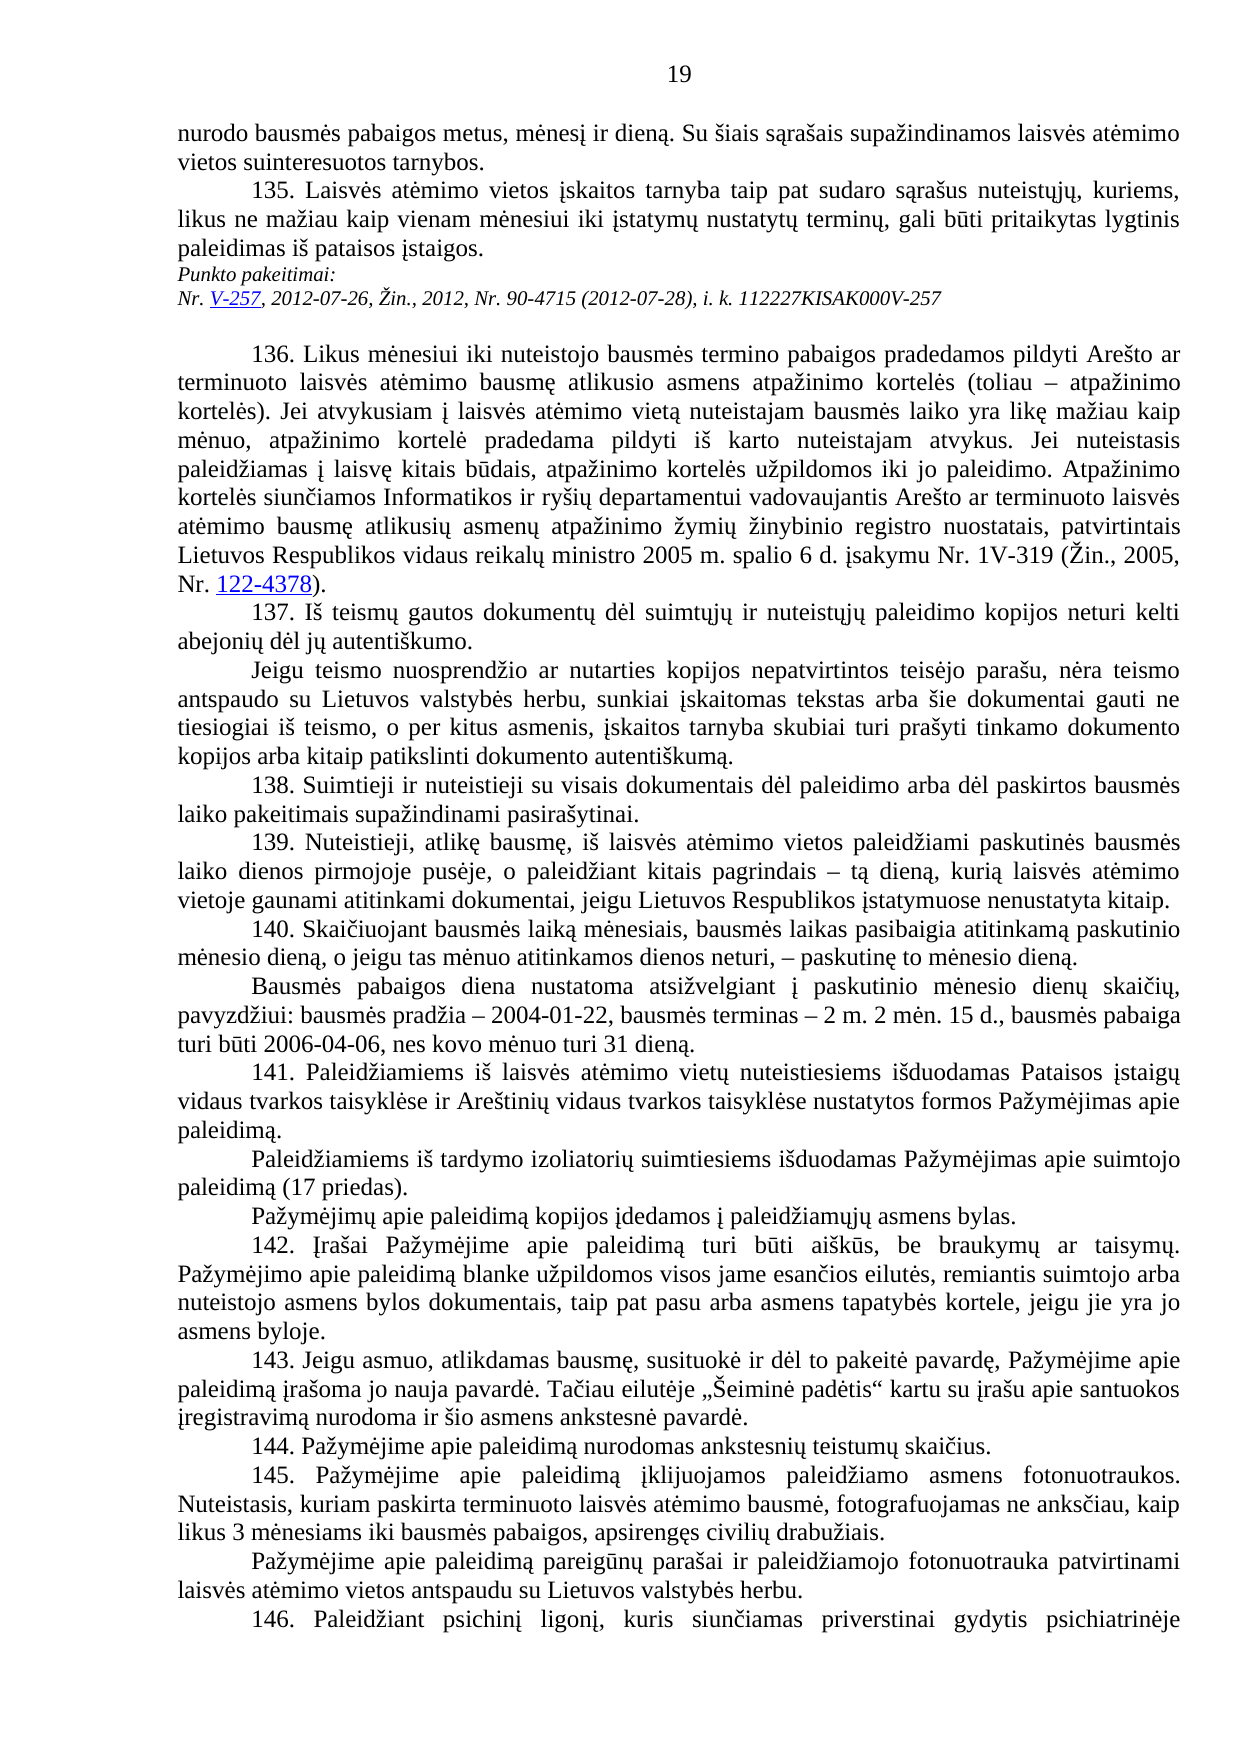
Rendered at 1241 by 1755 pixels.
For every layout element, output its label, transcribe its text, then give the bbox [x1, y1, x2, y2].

text Bausmės pabaigos diena nustatoma atsižvelgiant į paskutinio mėnesio dienų skaičių, pavyzdžiui: bausmės pradžia – 2004-01-22, bausmės terminas – 2 m. 2 mėn. 15 d., bausmės pabaiga turi būti 2006-04-06, nes kovo mėnuo turi 31 dieną. [177, 971, 1181, 1057]
text 143. Jeigu asmuo, atlikdamas bausmę, susituokė ir dėl to pakeitė pavardę, Pažymėjime apie paleidimą įrašoma jo nauja pavardė. Tačiau eilutėje „Šeiminė padėtis“ kartu su įrašu apie santuokos įregistravimą nurodoma ir šio asmens ankstesnė pavardė. [177, 1345, 1181, 1431]
text nurodo bausmės pabaigos metus, mėnesį ir dieną. Su šiais sąrašais supažindinamos laisvės atėmimo vietos suinteresuotos tarnybos. [177, 118, 1181, 176]
text 140. Skaičiuojant bausmės laiką mėnesiais, bausmės laikas pasibaigia atitinkamą paskutinio mėnesio dieną, o jeigu tas mėnuo atitinkamos dienos neturi, – paskutinę to mėnesio dieną. [177, 914, 1181, 971]
text 137. Iš teismų gautos dokumentų dėl suimtųjų ir nuteistųjų paleidimo kopijos neturi kelti abejonių dėl jų autentiškumo. [177, 597, 1181, 655]
text 144. Pažymėjime apie paleidimą nurodomas ankstesnių teistumų skaičius. [177, 1431, 1181, 1460]
text Paleidžiamiems iš tardymo izoliatorių suimtiesiems išduodamas Pažymėjimas apie suimtojo paleidimą (17 priedas). [177, 1144, 1181, 1201]
text Punkto pakeitimai: [177, 262, 1181, 286]
text 135. Laisvės atėmimo vietos įskaitos tarnyba taip pat sudaro sąrašus nuteistųjų, kuriems, likus ne mažiau kaip vienam mėnesiui iki įstatymų nustatytų terminų, gali būti pritaikytas lygtinis paleidimas iš pataisos įstaigos. [177, 176, 1181, 262]
text Pažymėjimų apie paleidimą kopijos įdedamos į paleidžiamųjų asmens bylas. [177, 1201, 1181, 1230]
text 146. Paleidžiant psichinį ligonį, kuris siunčiamas priverstinai gydytis psichiatrinėje [177, 1604, 1181, 1632]
text Nr. V-257, 2012-07-26, Žin., 2012, Nr. 90-4715 (2012-07-28), i. k. 112227KISAK000V-257 [177, 286, 1181, 310]
text 136. Likus mėnesiui iki nuteistojo bausmės termino pabaigos pradedamos pildyti Arešto ar terminuoto laisvės atėmimo bausmę atlikusio asmens atpažinimo kortelės (toliau – atpažinimo kortelės). Jei atvykusiam į laisvės atėmimo vietą nuteistajam bausmės laiko yra likę mažiau kaip mėnuo, atpažinimo kortelė pradedama pildyti iš karto nuteistajam atvykus. Jei nuteistasis paleidžiamas į laisvę kitais būdais, atpažinimo kortelės užpildomos iki jo paleidimo. Atpažinimo kortelės siunčiamos Informatikos ir ryšių departamentui vadovaujantis Arešto ar terminuoto laisvės atėmimo bausmę atlikusių asmenų atpažinimo žymių žinybinio registro nuostatais, patvirtintais Lietuvos Respublikos vidaus reikalų ministro 2005 m. spalio 6 d. įsakymu Nr. 1V-319 (Žin., 2005, Nr. 122-4378). [177, 339, 1181, 597]
text 139. Nuteistieji, atlikę bausmę, iš laisvės atėmimo vietos paleidžiami paskutinės bausmės laiko dienos pirmojoje pusėje, o paleidžiant kitais pagrindais – tą dieną, kurią laisvės atėmimo vietoje gaunami atitinkami dokumentai, jeigu Lietuvos Respublikos įstatymuose nenustatyta kitaip. [177, 827, 1181, 914]
text 142. Įrašai Pažymėjime apie paleidimą turi būti aiškūs, be braukymų ar taisymų. Pažymėjimo apie paleidimą blanke užpildomos visos jame esančios eilutės, remiantis suimtojo arba nuteistojo asmens bylos dokumentais, taip pat pasu arba asmens tapatybės kortele, jeigu jie yra jo asmens byloje. [177, 1230, 1181, 1345]
text Jeigu teismo nuosprendžio ar nutarties kopijos nepatvirtintos teisėjo parašu, nėra teismo antspaudo su Lietuvos valstybės herbu, sunkiai įskaitomas tekstas arba šie dokumentai gauti ne tiesiogiai iš teismo, o per kitus asmenis, įskaitos tarnyba skubiai turi prašyti tinkamo dokumento kopijos arba kitaip patikslinti dokumento autentiškumą. [177, 655, 1181, 770]
text 145. Pažymėjime apie paleidimą įklijuojamos paleidžiamo asmens fotonuotraukos. Nuteistasis, kuriam paskirta terminuoto laisvės atėmimo bausmė, fotografuojamas ne anksčiau, kaip likus 3 mėnesiams iki bausmės pabaigos, apsirengęs civilių drabužiais. [177, 1460, 1181, 1546]
text Pažymėjime apie paleidimą pareigūnų parašai ir paleidžiamojo fotonuotrauka patvirtinami laisvės atėmimo vietos antspaudu su Lietuvos valstybės herbu. [177, 1546, 1181, 1604]
text 138. Suimtieji ir nuteistieji su visais dokumentais dėl paleidimo arba dėl paskirtos bausmės laiko pakeitimais supažindinami pasirašytinai. [177, 770, 1181, 827]
text 141. Paleidžiamiems iš laisvės atėmimo vietų nuteistiesiems išduodamas Pataisos įstaigų vidaus tvarkos taisyklėse ir Areštinių vidaus tvarkos taisyklėse nustatytos formos Pažymėjimas apie paleidimą. [177, 1057, 1181, 1144]
